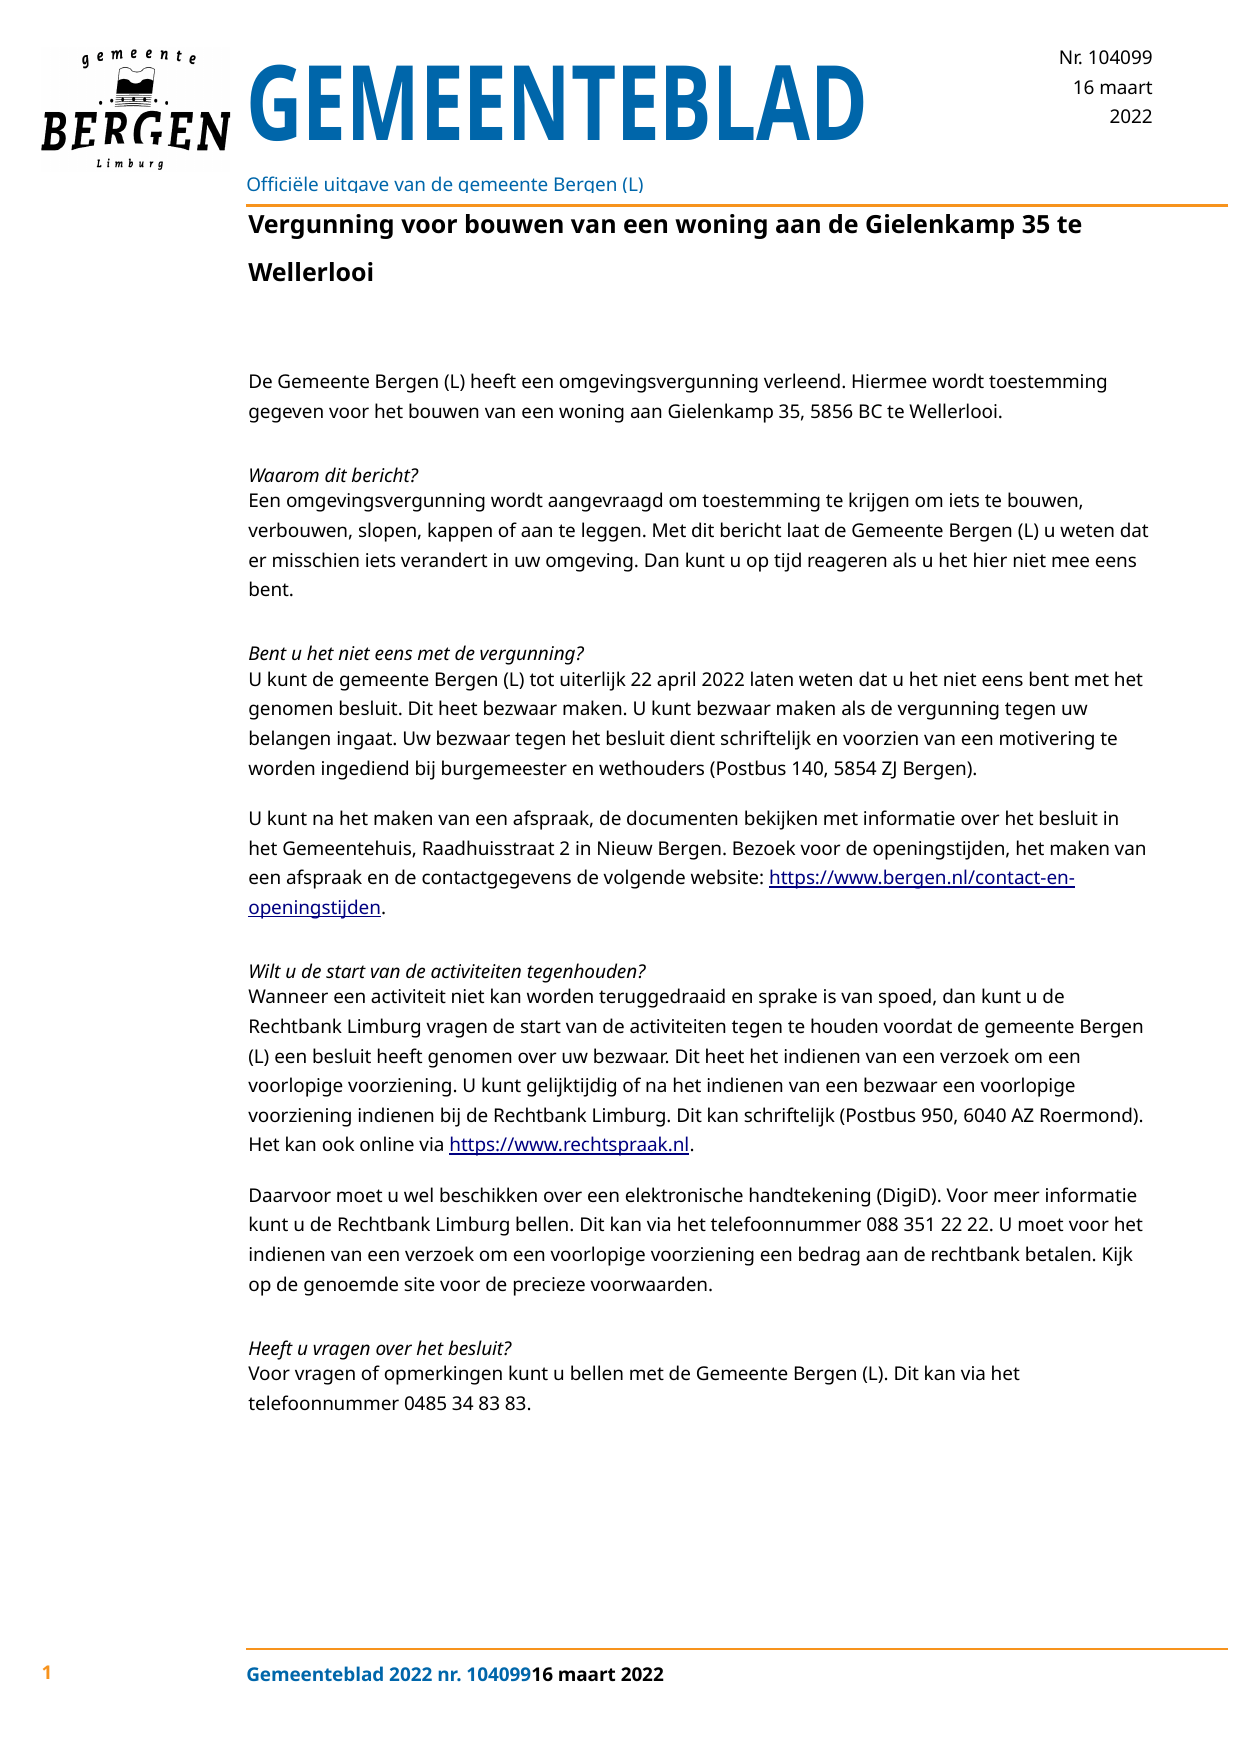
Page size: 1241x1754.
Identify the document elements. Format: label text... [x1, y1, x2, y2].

text Voor vragen of opmerkingen kunt u bellen met de Gemeente Bergen (L). Dit kan via het telefoonnummer 0485 34 83 83. [248, 1360, 1152, 1416]
picture [41, 47, 231, 172]
text Wanneer een activiteit niet kan worden teruggedraaid en sprake is van spoed, dan kunt u de Rechtbank Limburg vragen de start van de activiteiten tegen te houden voordat de gemeente Bergen (L) een besluit heeft genomen over uw bezwaar. Dit heet het indienen van een verzoek om een voorlopige voorziening. U kunt gelijktijdig of na het indienen van een bezwaar een voorlopige voorziening indienen bij de Rechtbank Limburg. Dit kan schriftelijk (Postbus 950, 6040 AZ Roermond). Het kan ook online via https://www.rechtspraak.nl. [248, 984, 1152, 1157]
text U kunt na het maken van een afspraak, de documenten bekijken met informatie over het besluit in het Gemeentehuis, Raadhuisstraat 2 in Nieuw Bergen. Bezoek voor de openingstijden, het maken van een afspraak en de contactgegevens de volgende website: https://www.bergen.nl/contact-en-openingstijden. [248, 805, 1152, 920]
text Vergunning voor bouwen van een woning aan de Gielenkamp 35 te Wellerlooi [248, 207, 1152, 288]
text Bent u het niet eens met de vergunning? [248, 640, 1152, 666]
text Een omgevingsvergunning wordt aangevraagd om toestemming te krijgen om iets te bouwen, verbouwen, slopen, kappen of aan te leggen. Met dit bericht laat de Gemeente Bergen (L) u weten dat er misschien iets verandert in uw omgeving. Dan kunt u op tijd reageren als u het hier niet mee eens bent. [248, 488, 1152, 602]
text De Gemeente Bergen (L) heeft een omgevingsvergunning verleend. Hiermee wordt toestemming gegeven voor het bouwen van een woning aan Gielenkamp 35, 5856 BC te Wellerlooi. [248, 368, 1152, 424]
text Heeft u vragen over het besluit? [248, 1335, 1152, 1360]
text Wilt u de start van de activiteiten tegenhouden? [248, 958, 1152, 984]
text Daarvoor moet u wel beschikken over een elektronische handtekening (DigiD). Voor meer informatie kunt u de Rechtbank Limburg bellen. Dit kan via het telefoonnummer 088 351 22 22. U moet voor het indienen van een verzoek om een voorlopige voorziening een bedrag aan de rechtbank betalen. Kijk op de genoemde site voor de precieze voorwaarden. [248, 1182, 1152, 1296]
text Waarom dit bericht? [248, 462, 1152, 488]
text U kunt de gemeente Bergen (L) tot uiterlijk 22 april 2022 laten weten dat u het niet eens bent met het genomen besluit. Dit heet bezwaar maken. U kunt bezwaar maken als de vergunning tegen uw belangen ingaat. Uw bezwaar tegen het besluit dient schriftelijk en voorzien van een motivering te worden ingediend bij burgemeester en wethouders (Postbus 140, 5854 ZJ Bergen). [248, 666, 1152, 781]
